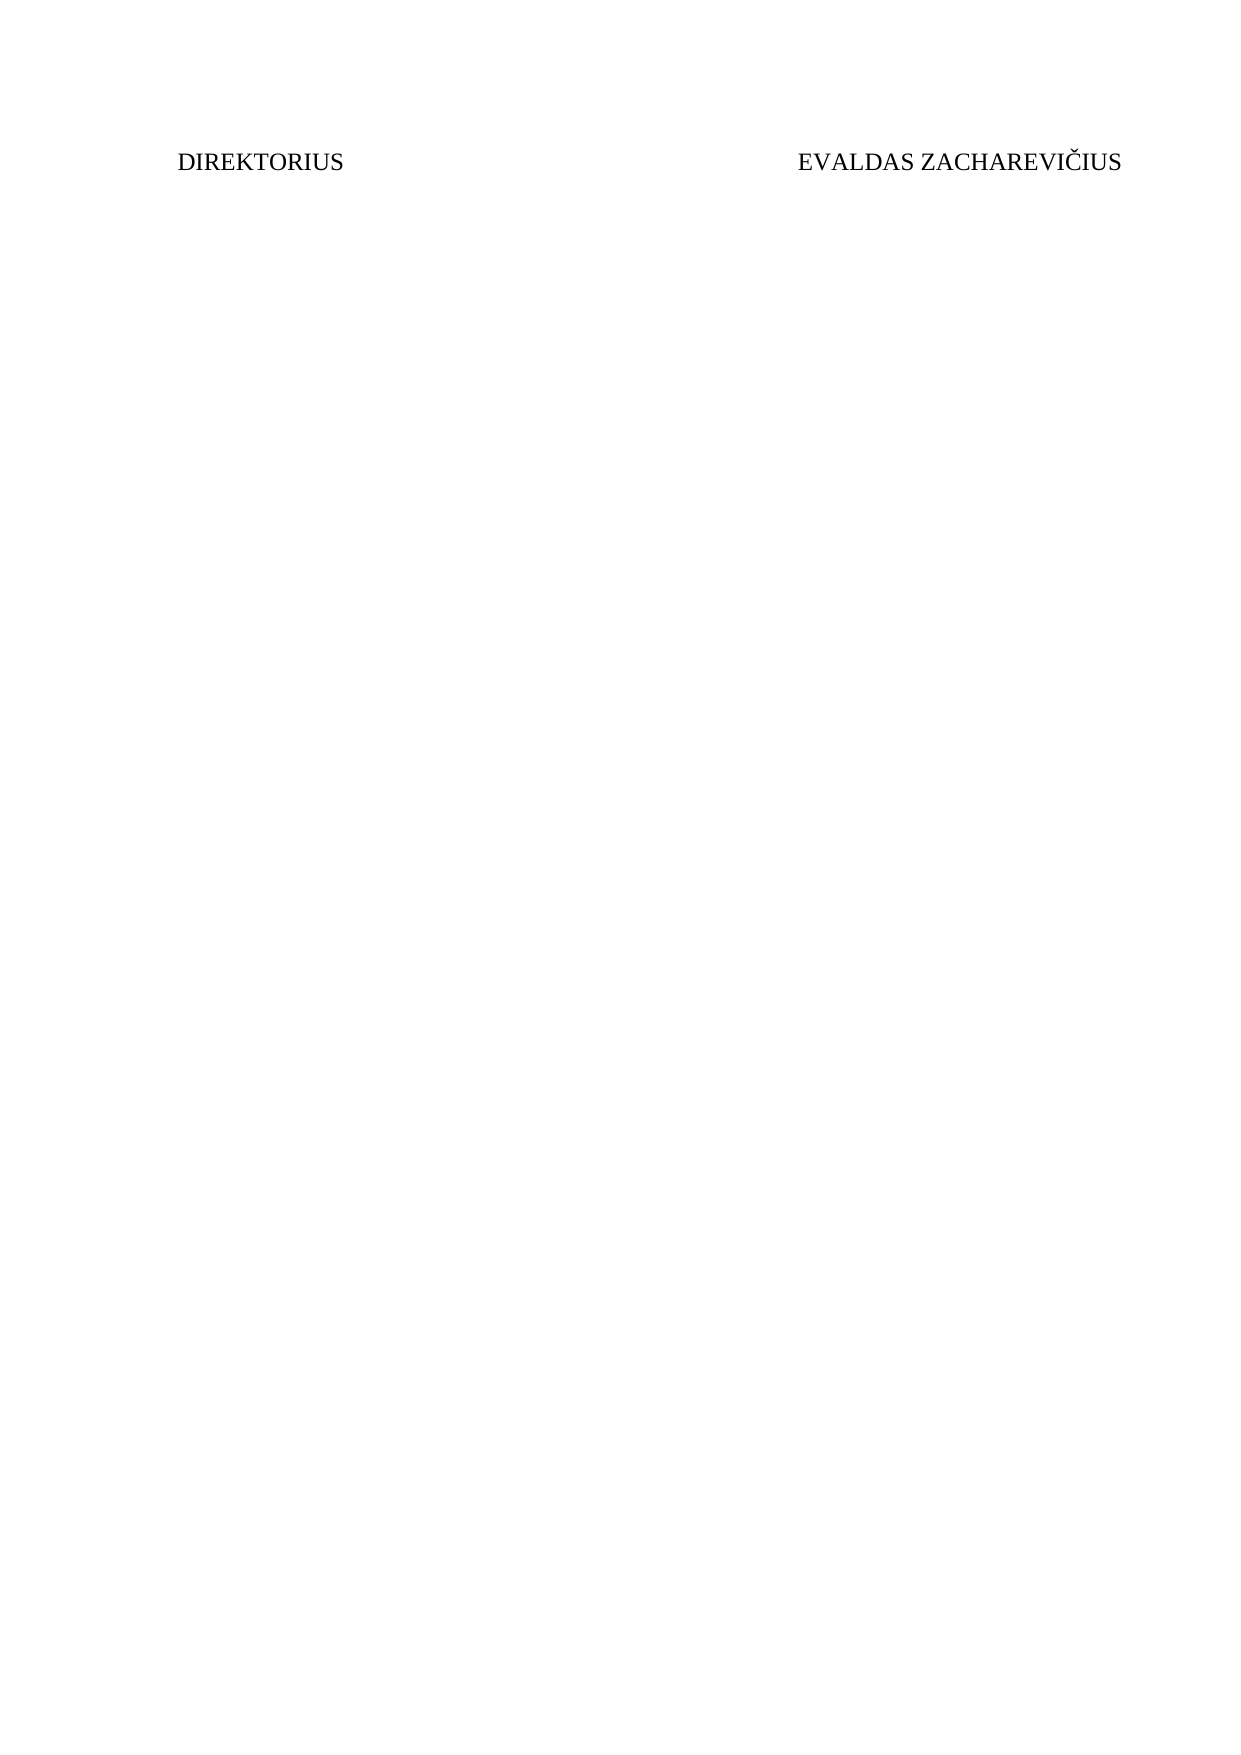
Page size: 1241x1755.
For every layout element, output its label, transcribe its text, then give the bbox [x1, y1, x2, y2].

text DIREKTORIUS EVALDAS ZACHAREVIČIUS [177, 147, 1122, 176]
